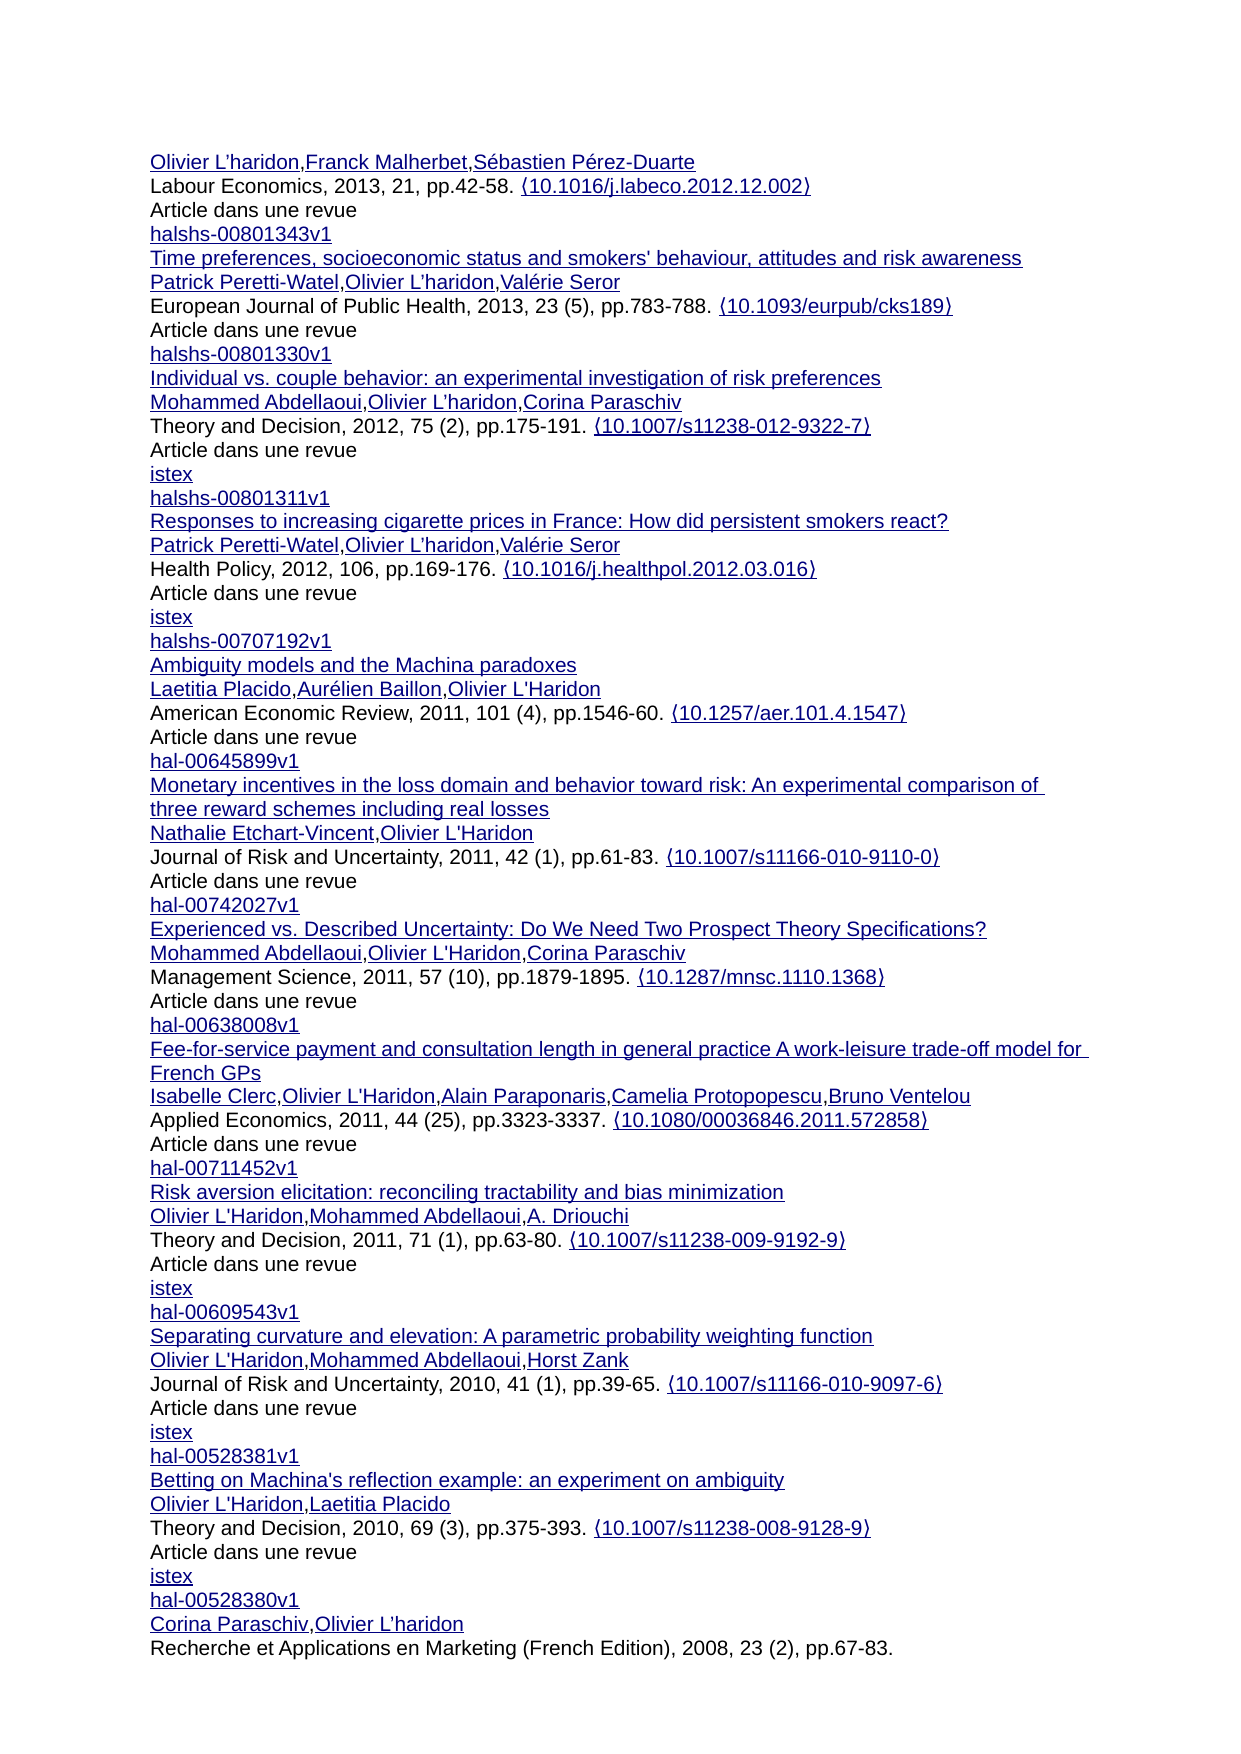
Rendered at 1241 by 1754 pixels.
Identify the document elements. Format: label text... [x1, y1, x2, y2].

table_cell Separating curvature and elevation: A parametric probability weighting function Olivier L'Haridon,Mohammed Abdellaoui,Horst Zank Journal of Risk and Uncertainty, 2010, 41 (1), pp.39-65. ⟨10.1007/s11166-010-9097-6⟩ Article dans une revue istex hal-00528381v1 [150, 1324, 1090, 1468]
table_cell Risk aversion elicitation: reconciling tractability and bias minimization Olivier L'Haridon,Mohammed Abdellaoui,A. Driouchi Theory and Decision, 2011, 71 (1), pp.63-80. ⟨10.1007/s11238-009-9192-9⟩ Article dans une revue istex hal-00609543v1 [150, 1180, 1090, 1324]
table_cell Olivier L’haridon,Franck Malherbet,Sébastien Pérez-Duarte Labour Economics, 2013, 21, pp.42-58. ⟨10.1016/j.labeco.2012.12.002⟩ Article dans une revue halshs-00801343v1 [150, 150, 1090, 246]
table_cell Monetary incentives in the loss domain and behavior toward risk: An experimental comparison of three reward schemes including real losses Nathalie Etchart-Vincent,Olivier L'Haridon Journal of Risk and Uncertainty, 2011, 42 (1), pp.61-83. ⟨10.1007/s11166-010-9110-0⟩ Article dans une revue hal-00742027v1 [150, 773, 1090, 917]
table_cell Responses to increasing cigarette prices in France: How did persistent smokers react? Patrick Peretti-Watel,Olivier L’haridon,Valérie Seror Health Policy, 2012, 106, pp.169-176. ⟨10.1016/j.healthpol.2012.03.016⟩ Article dans une revue istex halshs-00707192v1 [150, 509, 1090, 653]
table_cell Betting on Machina's reflection example: an experiment on ambiguity Olivier L'Haridon,Laetitia Placido Theory and Decision, 2010, 69 (3), pp.375-393. ⟨10.1007/s11238-008-9128-9⟩ Article dans une revue istex hal-00528380v1 [150, 1468, 1090, 1611]
table_cell Time preferences, socioeconomic status and smokers' behaviour, attitudes and risk awareness Patrick Peretti-Watel,Olivier L’haridon,Valérie Seror European Journal of Public Health, 2013, 23 (5), pp.783-788. ⟨10.1093/eurpub/cks189⟩ Article dans une revue halshs-00801330v1 [150, 246, 1090, 366]
table_cell Ambiguity models and the Machina paradoxes Laetitia Placido,Aurélien Baillon,Olivier L'Haridon American Economic Review, 2011, 101 (4), pp.1546-60. ⟨10.1257/aer.101.4.1547⟩ Article dans une revue hal-00645899v1 [150, 653, 1090, 773]
table_cell Fee-for-service payment and consultation length in general practice A work-leisure trade-off model for French GPs Isabelle Clerc,Olivier L'Haridon,Alain Paraponaris,Camelia Protopopescu,Bruno Ventelou Applied Economics, 2011, 44 (25), pp.3323-3337. ⟨10.1080/00036846.2011.572858⟩ Article dans une revue hal-00711452v1 [150, 1036, 1090, 1180]
table_cell Individual vs. couple behavior: an experimental investigation of risk preferences Mohammed Abdellaoui,Olivier L’haridon,Corina Paraschiv Theory and Decision, 2012, 75 (2), pp.175-191. ⟨10.1007/s11238-012-9322-7⟩ Article dans une revue istex halshs-00801311v1 [150, 366, 1090, 509]
table_cell Experienced vs. Described Uncertainty: Do We Need Two Prospect Theory Specifications? Mohammed Abdellaoui,Olivier L'Haridon,Corina Paraschiv Management Science, 2011, 57 (10), pp.1879-1895. ⟨10.1287/mnsc.1110.1368⟩ Article dans une revue hal-00638008v1 [150, 917, 1090, 1036]
table_cell Aversion aux pertes: origine, composantes et implications marketing Corina Paraschiv,Olivier L’haridon Recherche et Applications en Marketing (French Edition), 2008, 23 (2), pp.67-83. ⟨10.1177/076737010802300204⟩ Article dans une revue hal-02054959v1 [150, 1611, 1090, 1659]
